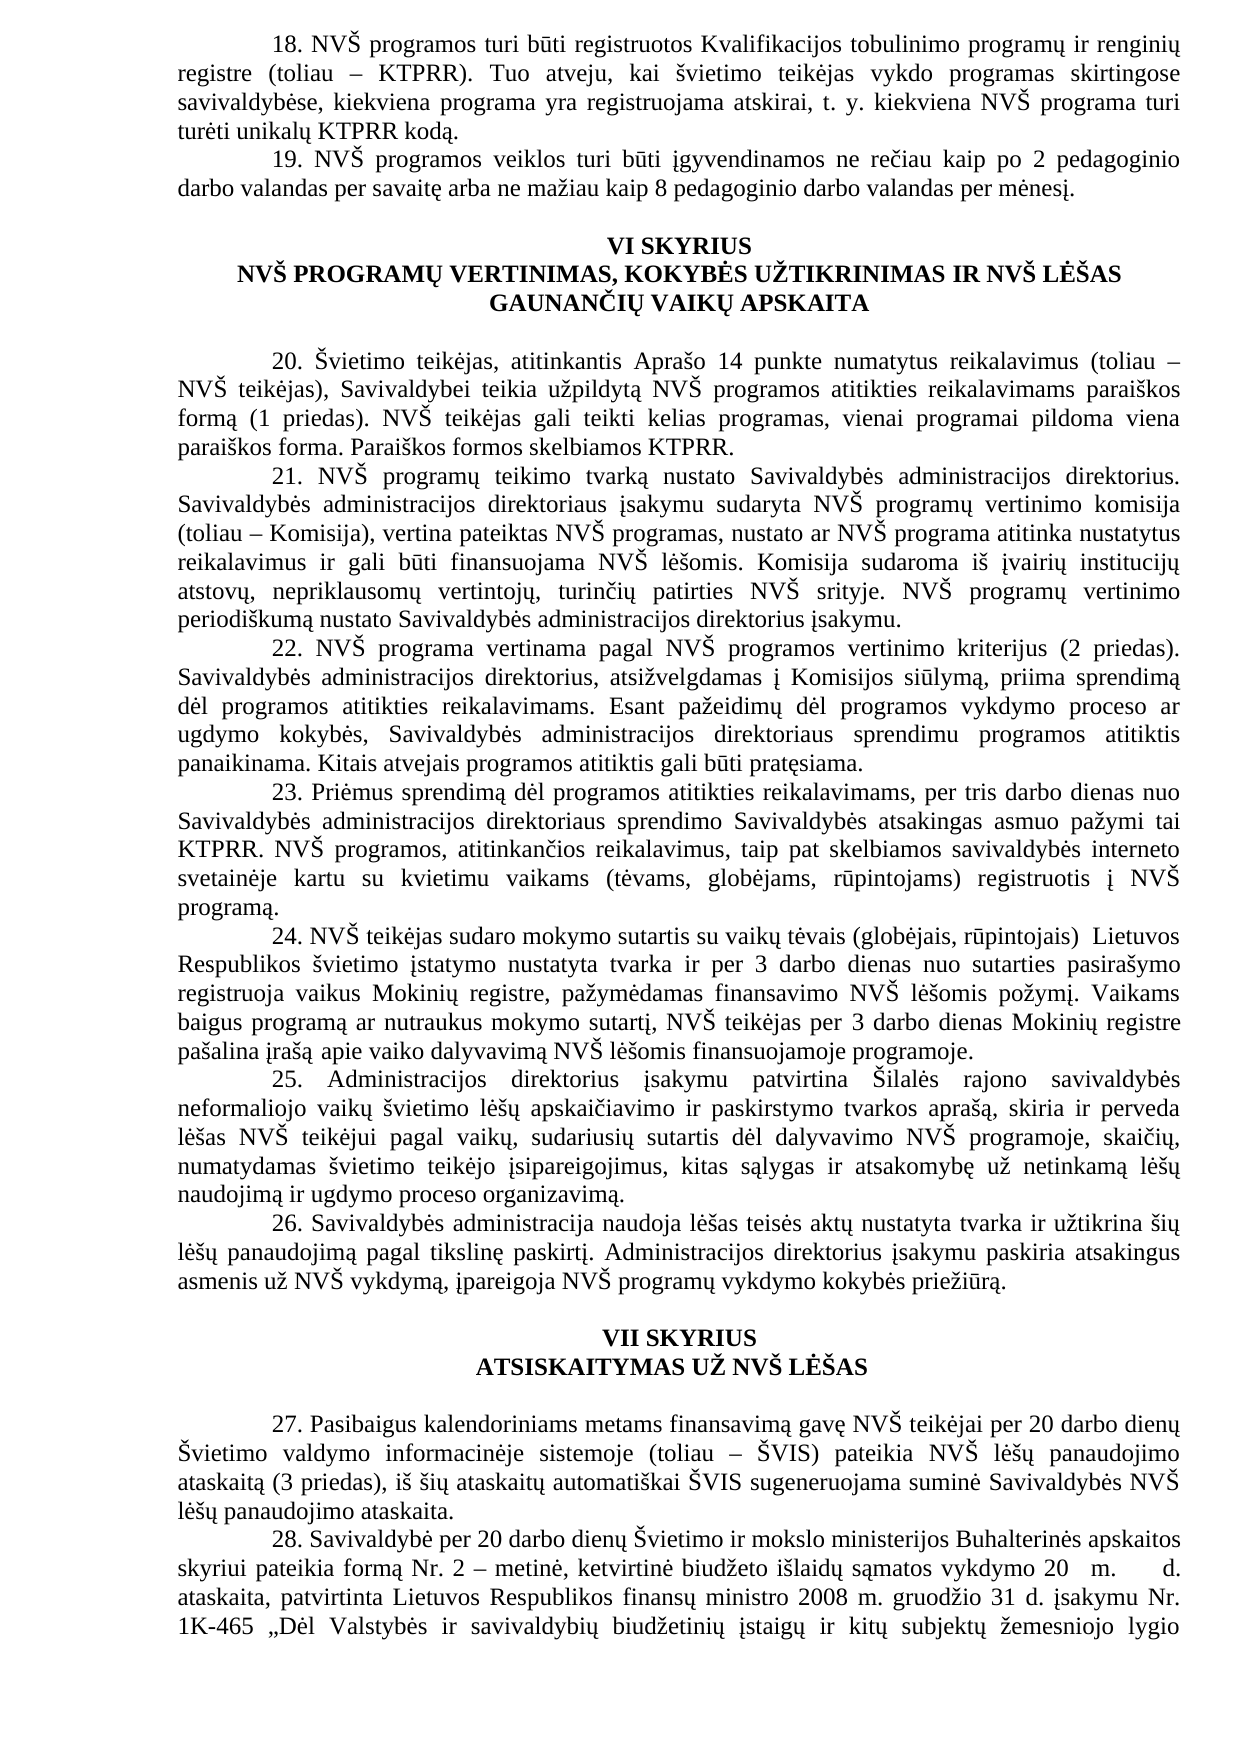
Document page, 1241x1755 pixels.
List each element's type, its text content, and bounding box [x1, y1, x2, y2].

text 20. Švietimo teikėjas, atitinkantis Aprašo 14 punkte numatytus reikalavimus (toliau – NVŠ teikėjas), Savivaldybei teikia užpildytą NVŠ programos atitikties reikalavimams paraiškos formą (1 priedas). NVŠ teikėjas gali teikti kelias programas, vienai programai pildoma viena paraiškos forma. Paraiškos formos skelbiamos KTPRR. [177, 346, 1181, 461]
text 25. Administracijos direktorius įsakymu patvirtina Šilalės rajono savivaldybės neformaliojo vaikų švietimo lėšų apskaičiavimo ir paskirstymo tvarkos aprašą, skiria ir perveda lėšas NVŠ teikėjui pagal vaikų, sudariusių sutartis dėl dalyvavimo NVŠ programoje, skaičių, numatydamas švietimo teikėjo įsipareigojimus, kitas sąlygas ir atsakomybę už netinkamą lėšų naudojimą ir ugdymo proceso organizavimą. [177, 1064, 1181, 1208]
text 18. NVŠ programos turi būti registruotos Kvalifikacijos tobulinimo programų ir renginių registre (toliau – KTPRR). Tuo atveju, kai švietimo teikėjas vykdo programas skirtingose savivaldybėse, kiekviena programa yra registruojama atskirai, t. y. kiekviena NVŠ programa turi turėti unikalų KTPRR kodą. [177, 29, 1181, 144]
text NVŠ PROGRAMŲ VERTINIMAS, KOKYBĖS UŽTIKRINIMAS IR NVŠ LĖŠAS GAUNANČIŲ VAIKŲ APSKAITA [177, 259, 1181, 317]
text 27. Pasibaigus kalendoriniams metams finansavimą gavę NVŠ teikėjai per 20 darbo dienų Švietimo valdymo informacinėje sistemoje (toliau – ŠVIS) pateikia NVŠ lėšų panaudojimo ataskaitą (3 priedas), iš šių ataskaitų automatiškai ŠVIS sugeneruojama suminė Savivaldybės NVŠ lėšų panaudojimo ataskaita. [177, 1409, 1181, 1524]
text 24. NVŠ teikėjas sudaro mokymo sutartis su vaikų tėvais (globėjais, rūpintojais) Lietuvos Respublikos švietimo įstatymo nustatyta tvarka ir per 3 darbo dienas nuo sutarties pasirašymo registruoja vaikus Mokinių registre, pažymėdamas finansavimo NVŠ lėšomis požymį. Vaikams baigus programą ar nutraukus mokymo sutartį, NVŠ teikėjas per 3 darbo dienas Mokinių registre pašalina įrašą apie vaiko dalyvavimą NVŠ lėšomis finansuojamoje programoje. [177, 921, 1181, 1064]
text 26. Savivaldybės administracija naudoja lėšas teisės aktų nustatyta tvarka ir užtikrina šių lėšų panaudojimą pagal tikslinę paskirtį. Administracijos direktorius įsakymu paskiria atsakingus asmenis už NVŠ vykdymą, įpareigoja NVŠ programų vykdymo kokybės priežiūrą. [177, 1208, 1181, 1294]
text VI SKYRIUS [177, 231, 1181, 259]
text 23. Priėmus sprendimą dėl programos atitikties reikalavimams, per tris darbo dienas nuo Savivaldybės administracijos direktoriaus sprendimo Savivaldybės atsakingas asmuo pažymi tai KTPRR. NVŠ programos, atitinkančios reikalavimus, taip pat skelbiamos savivaldybės interneto svetainėje kartu su kvietimu vaikams (tėvams, globėjams, rūpintojams) registruotis į NVŠ programą. [177, 777, 1181, 921]
text VII SKYRIUS [177, 1323, 1181, 1352]
text 28. Savivaldybė per 20 darbo dienų Švietimo ir mokslo ministerijos Buhalterinės apskaitos skyriui pateikia formą Nr. 2 – metinė, ketvirtinė biudžeto išlaidų sąmatos vykdymo 20 m. d. ataskaita, patvirtinta Lietuvos Respublikos finansų ministro 2008 m. gruodžio 31 d. įsakymu Nr. 1K-465 „Dėl Valstybės ir savivaldybių biudžetinių įstaigų ir kitų subjektų žemesniojo lygio [177, 1524, 1181, 1639]
text 19. NVŠ programos veiklos turi būti įgyvendinamos ne rečiau kaip po 2 pedagoginio darbo valandas per savaitę arba ne mažiau kaip 8 pedagoginio darbo valandas per mėnesį. [177, 144, 1181, 202]
text 21. NVŠ programų teikimo tvarką nustato Savivaldybės administracijos direktorius. Savivaldybės administracijos direktoriaus įsakymu sudaryta NVŠ programų vertinimo komisija (toliau – Komisija), vertina pateiktas NVŠ programas, nustato ar NVŠ programa atitinka nustatytus reikalavimus ir gali būti finansuojama NVŠ lėšomis. Komisija sudaroma iš įvairių institucijų atstovų, nepriklausomų vertintojų, turinčių patirties NVŠ srityje. NVŠ programų vertinimo periodiškumą nustato Savivaldybės administracijos direktorius įsakymu. [177, 461, 1181, 633]
text ATSISKAITYMAS UŽ NVŠ LĖŠAS [162, 1352, 1181, 1381]
text 22. NVŠ programa vertinama pagal NVŠ programos vertinimo kriterijus (2 priedas). Savivaldybės administracijos direktorius, atsižvelgdamas į Komisijos siūlymą, priima sprendimą dėl programos atitikties reikalavimams. Esant pažeidimų dėl programos vykdymo proceso ar ugdymo kokybės, Savivaldybės administracijos direktoriaus sprendimu programos atitiktis panaikinama. Kitais atvejais programos atitiktis gali būti pratęsiama. [177, 633, 1181, 777]
